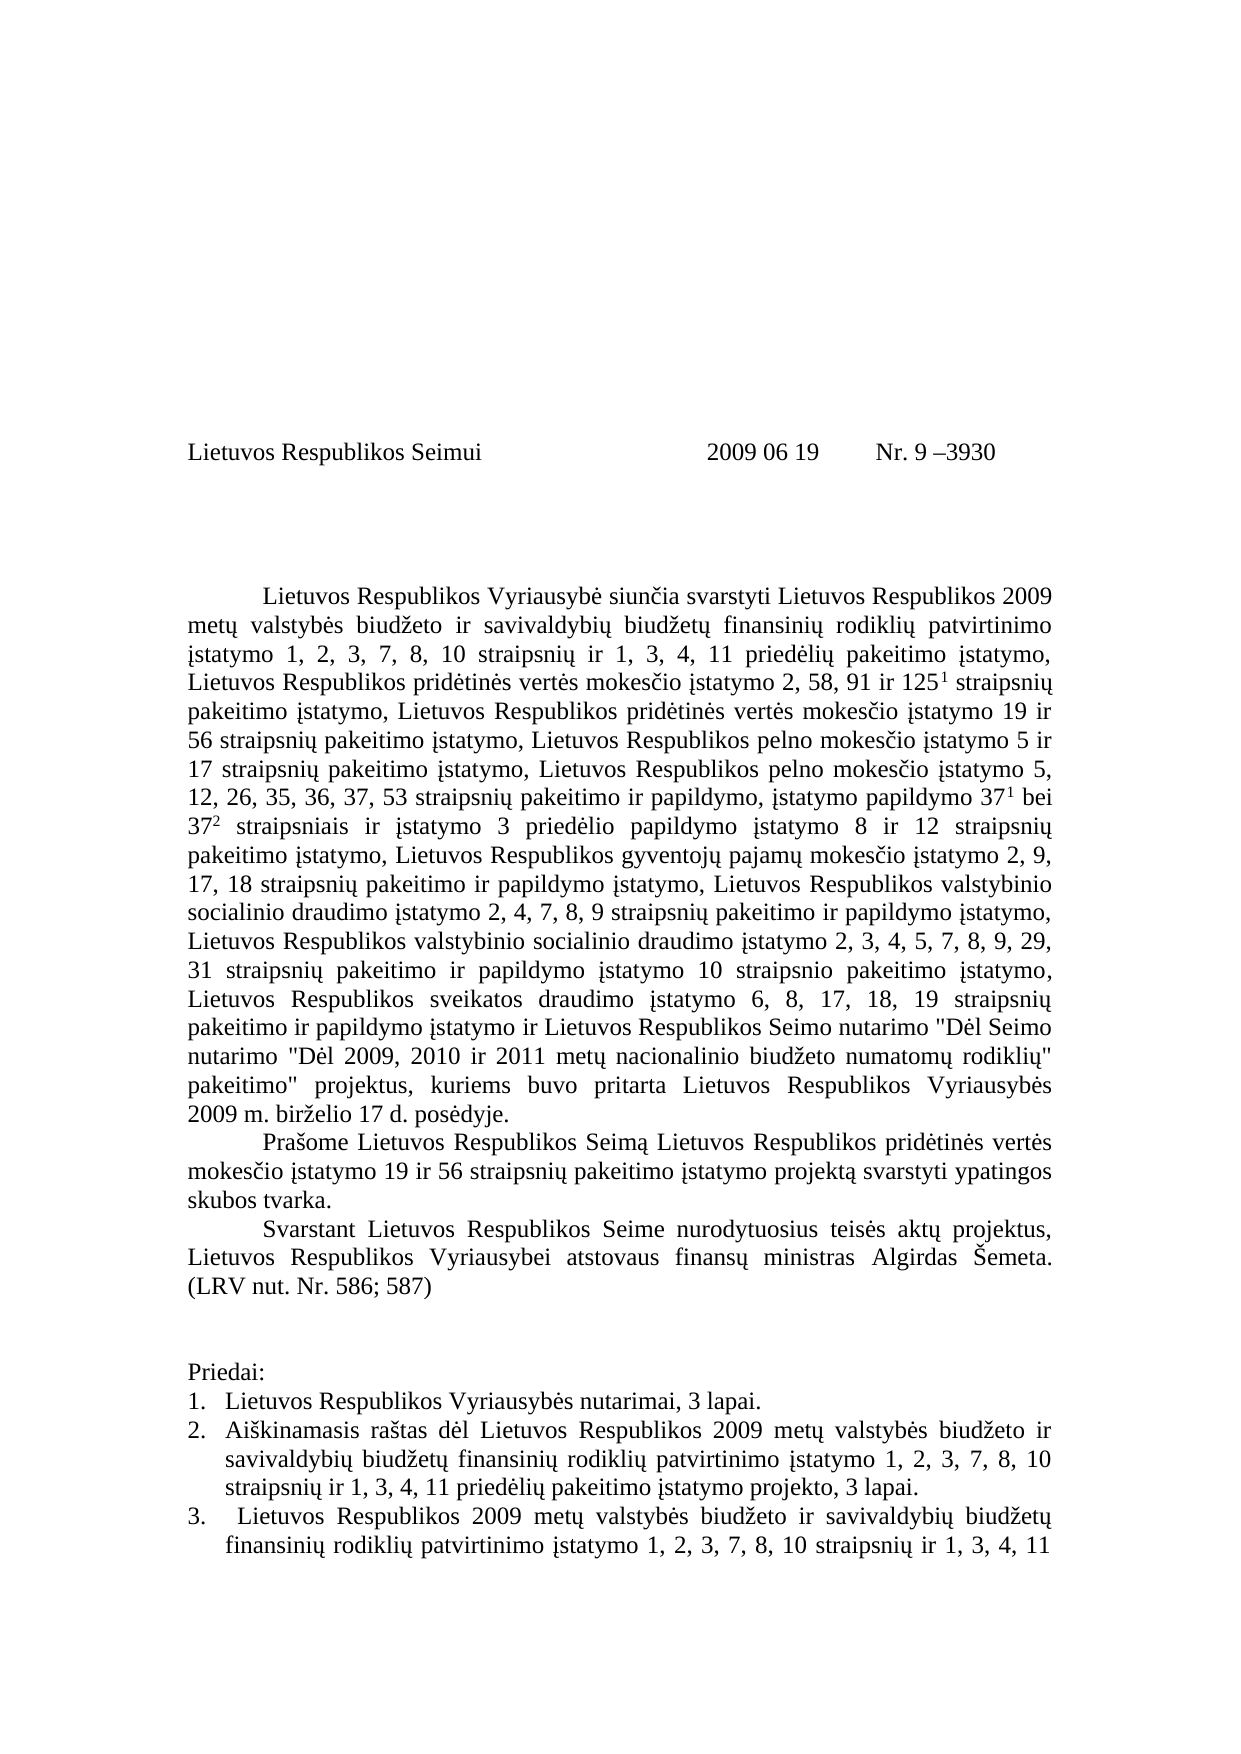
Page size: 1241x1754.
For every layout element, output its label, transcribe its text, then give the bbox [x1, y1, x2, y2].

list Lietuvos Respublikos 2009 metų valstybės biudžeto ir savivaldybių biudžetų finansinių rodiklių patvirtinimo įstatymo 1, 2, 3, 7, 8, 10 straipsnių ir 1, 3, 4, 11 [187, 1501, 1053, 1559]
text Lietuvos Respublikos Seimui 2009 06 19 Nr. 9 –3930 [187, 437, 1053, 466]
list Lietuvos Respublikos Vyriausybės nutarimai, 3 lapai. [187, 1386, 1053, 1415]
text Prašome Lietuvos Respublikos Seimą Lietuvos Respublikos pridėtinės vertės mokesčio įstatymo 19 ir 56 straipsnių pakeitimo įstatymo projektą svarstyti ypatingos skubos tvarka. [187, 1127, 1053, 1214]
text Lietuvos Respublikos Vyriausybė siunčia svarstyti Lietuvos Respublikos 2009 metų valstybės biudžeto ir savivaldybių biudžetų finansinių rodiklių patvirtinimo įstatymo 1, 2, 3, 7, 8, 10 straipsnių ir 1, 3, 4, 11 priedėlių pakeitimo įstatymo, Lietuvos Respublikos pridėtinės vertės mokesčio įstatymo 2, 58, 91 ir 1251 straipsnių pakeitimo įstatymo, Lietuvos Respublikos pridėtinės vertės mokesčio įstatymo 19 ir 56 straipsnių pakeitimo įstatymo, Lietuvos Respublikos pelno mokesčio įstatymo 5 ir 17 straipsnių pakeitimo įstatymo, Lietuvos Respublikos pelno mokesčio įstatymo 5, 12, 26, 35, 36, 37, 53 straipsnių pakeitimo ir papildymo, įstatymo papildymo 371 bei 372 straipsniais ir įstatymo 3 priedėlio papildymo įstatymo 8 ir 12 straipsnių pakeitimo įstatymo, Lietuvos Respublikos gyventojų pajamų mokesčio įstatymo 2, 9, 17, 18 straipsnių pakeitimo ir papildymo įstatymo, Lietuvos Respublikos valstybinio socialinio draudimo įstatymo 2, 4, 7, 8, 9 straipsnių pakeitimo ir papildymo įstatymo, Lietuvos Respublikos valstybinio socialinio draudimo įstatymo 2, 3, 4, 5, 7, 8, 9, 29, 31 straipsnių pakeitimo ir papildymo įstatymo 10 straipsnio pakeitimo įstatymo, Lietuvos Respublikos sveikatos draudimo įstatymo 6, 8, 17, 18, 19 straipsnių pakeitimo ir papildymo įstatymo ir Lietuvos Respublikos Seimo nutarimo "Dėl Seimo nutarimo "Dėl 2009, 2010 ir 2011 metų nacionalinio biudžeto numatomų rodiklių" pakeitimo" projektus, kuriems buvo pritarta Lietuvos Respublikos Vyriausybės 2009 m. birželio 17 d. posėdyje. [187, 581, 1053, 1127]
list Aiškinamasis raštas dėl Lietuvos Respublikos 2009 metų valstybės biudžeto ir savivaldybių biudžetų finansinių rodiklių patvirtinimo įstatymo 1, 2, 3, 7, 8, 10 straipsnių ir 1, 3, 4, 11 priedėlių pakeitimo įstatymo projekto, 3 lapai. [187, 1415, 1053, 1501]
text Priedai: [187, 1357, 1053, 1386]
text Svarstant Lietuvos Respublikos Seime nurodytuosius teisės aktų projektus, Lietuvos Respublikos Vyriausybei atstovaus finansų ministras Algirdas Šemeta. (LRV nut. Nr. 586; 587) [187, 1214, 1053, 1300]
